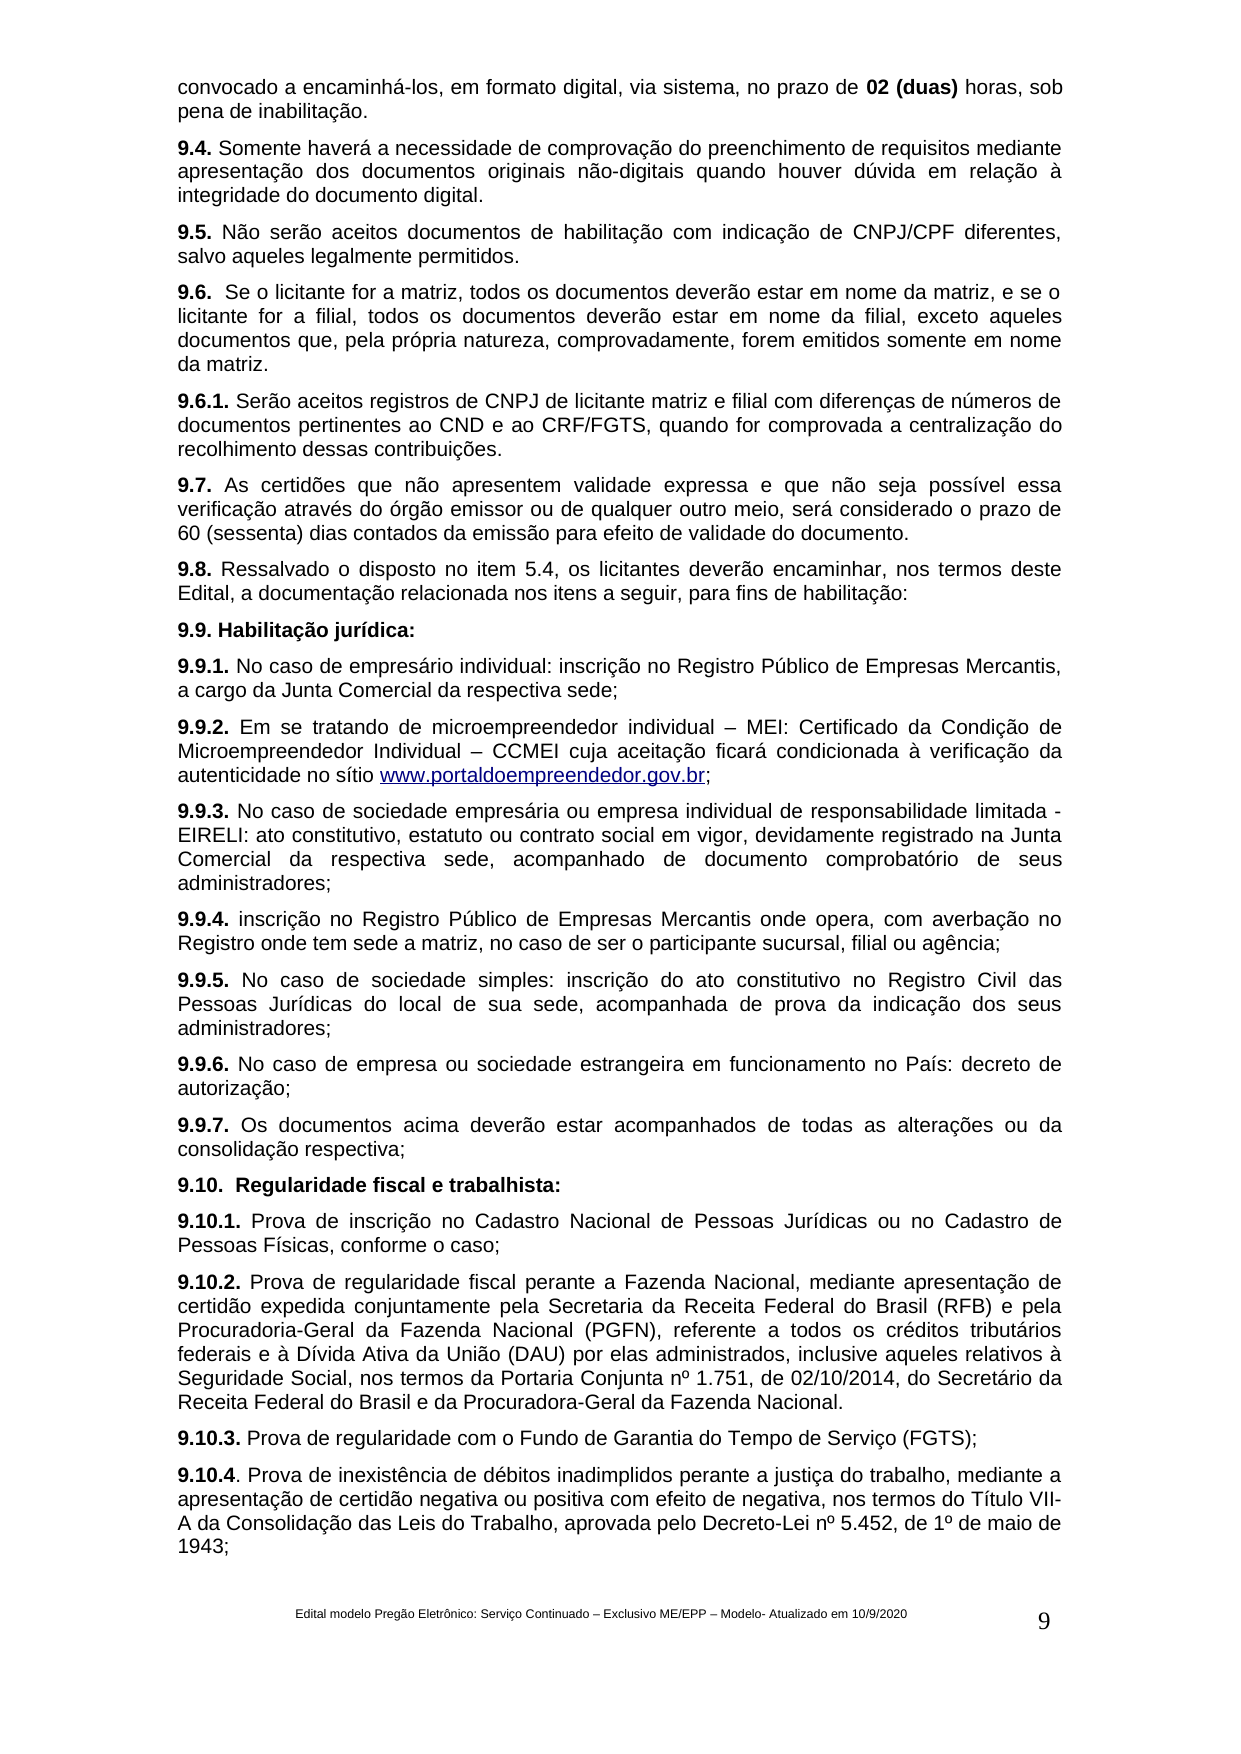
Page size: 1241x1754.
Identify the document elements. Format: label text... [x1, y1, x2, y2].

text 9.4. Somente haverá a necessidade de comprovação do preenchimento de requisitos mediante apresentação dos documentos originais não-digitais quando houver dúvida em relação à integridade do documento digital. [177, 135, 1063, 207]
text 9.9.6. No caso de empresa ou sociedade estrangeira em funcionamento no País: decreto de autorização; [177, 1052, 1063, 1100]
text 9.9.1. No caso de empresário individual: inscrição no Registro Público de Empresas Mercantis, a cargo da Junta Comercial da respectiva sede; [177, 654, 1063, 702]
list 9.5. Não serão aceitos documentos de habilitação com indicação de CNPJ/CPF diferentes, salvo aqueles legalmente permitidos. [177, 220, 1063, 268]
text 9.10.2. Prova de regularidade fiscal perante a Fazenda Nacional, mediante apresentação de certidão expedida conjuntamente pela Secretaria da Receita Federal do Brasil (RFB) e pela Procuradoria-Geral da Fazenda Nacional (PGFN), referente a todos os créditos tributários federais e à Dívida Ativa da União (DAU) por elas administrados, inclusive aqueles relativos à Seguridade Social, nos termos da Portaria Conjunta nº 1.751, de 02/10/2014, do Secretário da Receita Federal do Brasil e da Procuradora-Geral da Fazenda Nacional. [177, 1270, 1063, 1413]
text 9.10.3. Prova de regularidade com o Fundo de Garantia do Tempo de Serviço (FGTS); [177, 1426, 1063, 1450]
text 9.9. Habilitação jurídica: [177, 618, 1065, 642]
text 9.10. Regularidade fiscal e trabalhista: [177, 1173, 1063, 1197]
list 9.6. Se o licitante for a matriz, todos os documentos deverão estar em nome da matriz, e se o licitante for a filial, todos os documentos deverão estar em nome da filial, exceto aqueles documentos que, pela própria natureza, comprovadamente, forem emitidos somente em nome da matriz. [177, 280, 1063, 376]
list 9.6.1. Serão aceitos registros de CNPJ de licitante matriz e filial com diferenças de números de documentos pertinentes ao CND e ao CRF/FGTS, quando for comprovada a centralização do recolhimento dessas contribuições. [177, 388, 1063, 460]
list 9.7. As certidões que não apresentem validade expressa e que não seja possível essa verificação através do órgão emissor ou de qualquer outro meio, será considerado o prazo de 60 (sessenta) dias contados da emissão para efeito de validade do documento. [177, 473, 1063, 545]
list 9.9.4. inscrição no Registro Público de Empresas Mercantis onde opera, com averbação no Registro onde tem sede a matriz, no caso de ser o participante sucursal, filial ou agência; [177, 907, 1063, 955]
text 9.9.5. No caso de sociedade simples: inscrição do ato constitutivo no Registro Civil das Pessoas Jurídicas do local de sua sede, acompanhada de prova da indicação dos seus administradores; [177, 968, 1063, 1039]
text convocado a encaminhá-los, em formato digital, via sistema, no prazo de 02 (duas) horas, sob pena de inabilitação. [177, 75, 1063, 123]
text 9.10.4. Prova de inexistência de débitos inadimplidos perante a justiça do trabalho, mediante a apresentação de certidão negativa ou positiva com efeito de negativa, nos termos do Título VII-A da Consolidação das Leis do Trabalho, aprovada pelo Decreto-Lei nº 5.452, de 1º de maio de 1943; [177, 1462, 1063, 1558]
list 9.8. Ressalvado o disposto no item 5.4, os licitantes deverão encaminhar, nos termos deste Edital, a documentação relacionada nos itens a seguir, para fins de habilitação: [177, 557, 1063, 605]
text 9.10.1. Prova de inscrição no Cadastro Nacional de Pessoas Jurídicas ou no Cadastro de Pessoas Físicas, conforme o caso; [177, 1209, 1063, 1257]
text 9.9.2. Em se tratando de microempreendedor individual – MEI: Certificado da Condição de Microempreendedor Individual – CCMEI cuja aceitação ficará condicionada à verificação da autenticidade no sítio www.portaldoempreendedor.gov.br; [177, 714, 1063, 786]
text 9.9.3. No caso de sociedade empresária ou empresa individual de responsabilidade limitada - EIRELI: ato constitutivo, estatuto ou contrato social em vigor, devidamente registrado na Junta Comercial da respectiva sede, acompanhado de documento comprobatório de seus administradores; [177, 799, 1063, 895]
text 9.9.7. Os documentos acima deverão estar acompanhados de todas as alterações ou da consolidação respectiva; [177, 1112, 1063, 1160]
